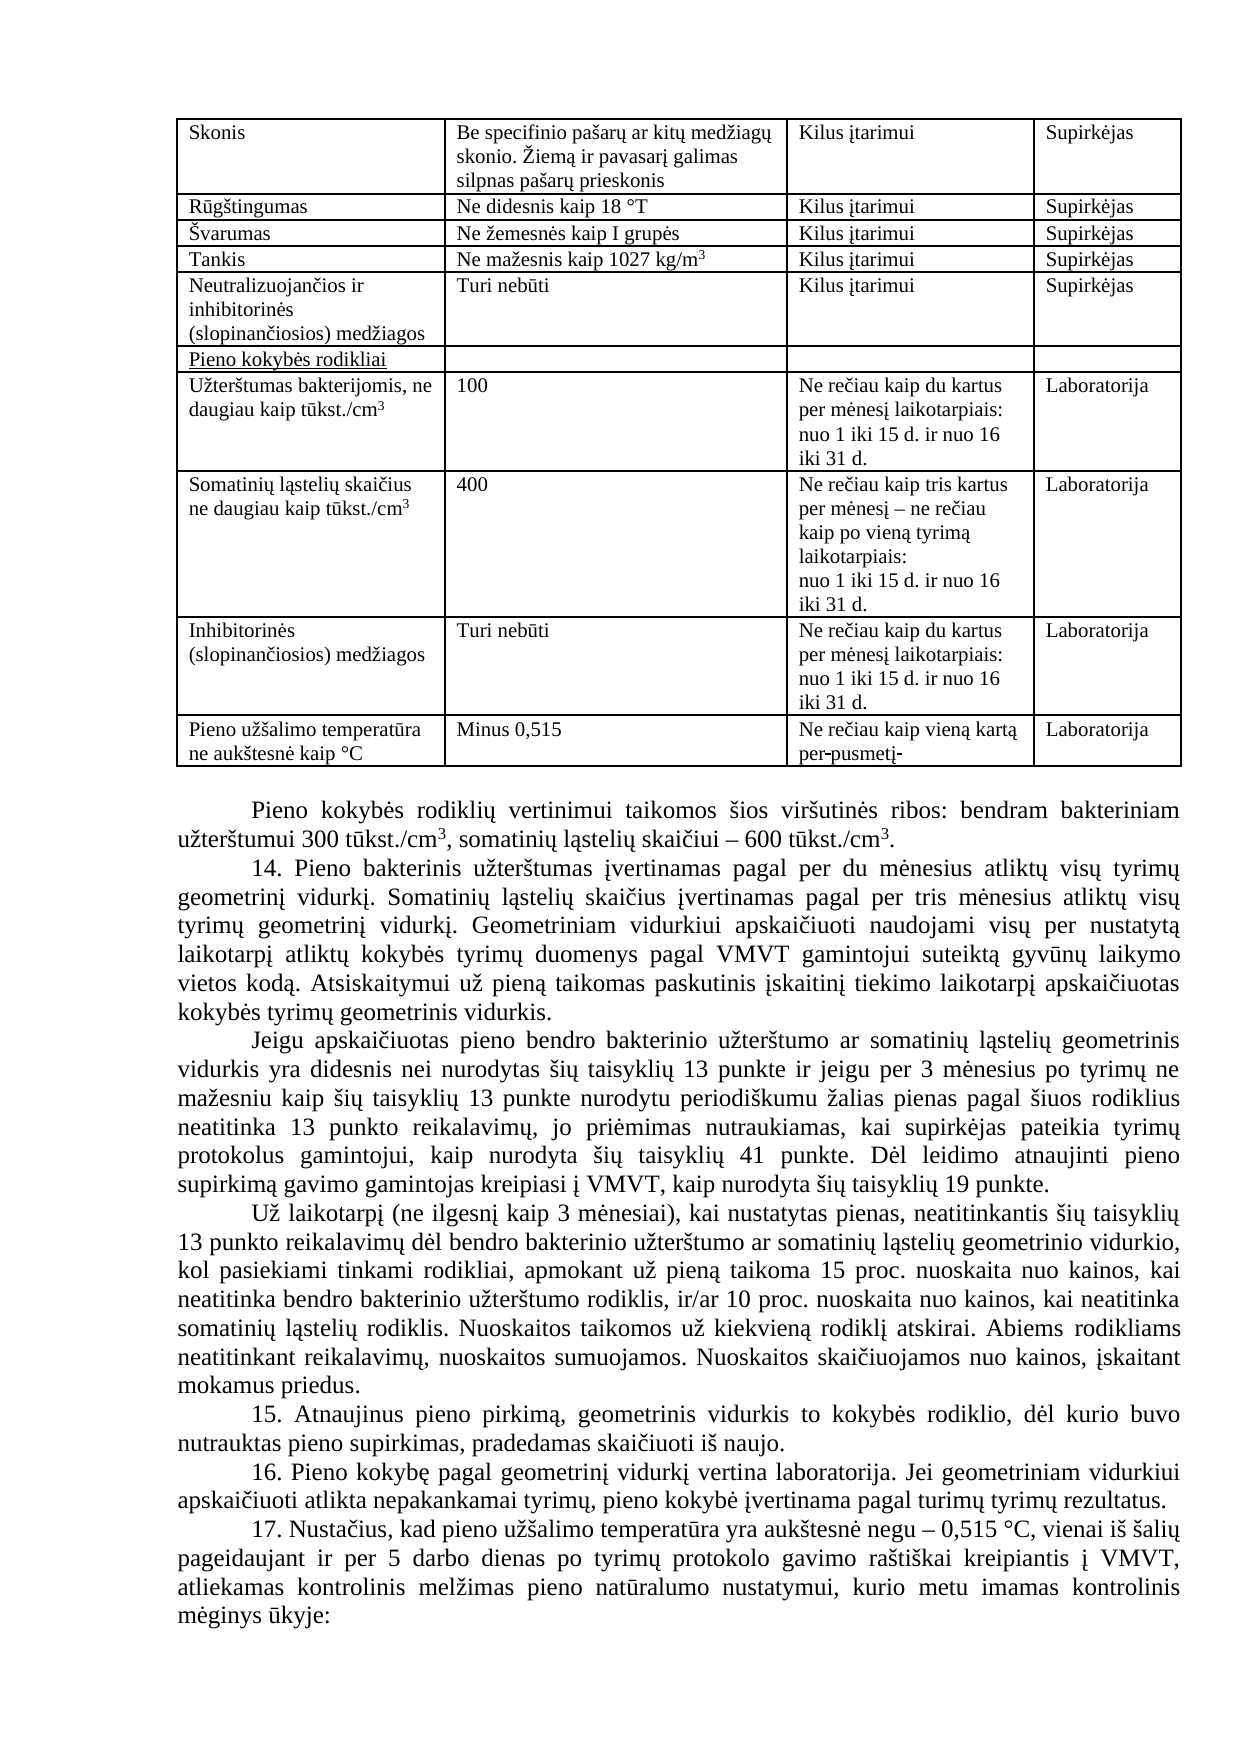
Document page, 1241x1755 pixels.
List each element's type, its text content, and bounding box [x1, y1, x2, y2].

text 14. Pieno bakterinis užterštumas įvertinamas pagal per du mėnesius atliktų visų tyrimų geometrinį vidurkį. Somatinių ląstelių skaičius įvertinamas pagal per tris mėnesius atliktų visų tyrimų geometrinį vidurkį. Geometriniam vidurkiui apskaičiuoti naudojami visų per nustatytą laikotarpį atliktų kokybės tyrimų duomenys pagal VMVT gamintojui suteiktą gyvūnų laikymo vietos kodą. Atsiskaitymui už pieną taikomas paskutinis įskaitinį tiekimo laikotarpį apskaičiuotas kokybės tyrimų geometrinis vidurkis. [177, 853, 1181, 1025]
table_cell Ne rečiau kaip tris kartus per mėnesį – ne rečiau kaip po vieną tyrimą laikotarpiais: nuo 1 iki 15 d. ir nuo 16 iki 31 d. [788, 472, 1033, 616]
table_cell [446, 347, 786, 371]
text 16. Pieno kokybę pagal geometrinį vidurkį vertina laboratorija. Jei geometriniam vidurkiui apskaičiuoti atlikta nepakankamai tyrimų, pieno kokybė įvertinama pagal turimų tyrimų rezultatus. [177, 1457, 1181, 1514]
table_cell Laboratorija [1035, 373, 1180, 469]
table_cell Švarumas [178, 221, 444, 245]
table_cell Ne rečiau kaip vieną kartą per pusmetį [788, 716, 1033, 764]
table_cell Supirkėjas [1035, 273, 1180, 345]
table_cell [1035, 347, 1180, 371]
table_cell Laboratorija [1035, 716, 1180, 764]
table_cell 100 [446, 373, 786, 469]
table_cell Kilus įtarimui [788, 273, 1033, 345]
table_cell Ne mažesnis kaip 1027 kg/m3 [446, 247, 786, 271]
table_cell Skonis [178, 120, 444, 192]
table_cell Kilus įtarimui [788, 120, 1033, 192]
text Už laikotarpį (ne ilgesnį kaip 3 mėnesiai), kai nustatytas pienas, neatitinkantis šių taisyklių 13 punkto reikalavimų dėl bendro bakterinio užterštumo ar somatinių ląstelių geometrinio vidurkio, kol pasiekiami tinkami rodikliai, apmokant už pieną taikoma 15 proc. nuoskaita nuo kainos, kai neatitinka bendro bakterinio užterštumo rodiklis, ir/ar 10 proc. nuoskaita nuo kainos, kai neatitinka somatinių ląstelių rodiklis. Nuoskaitos taikomos už kiekvieną rodiklį atskirai. Abiems rodikliams neatitinkant reikalavimų, nuoskaitos sumuojamos. Nuoskaitos skaičiuojamos nuo kainos, įskaitant mokamus priedus. [177, 1198, 1181, 1399]
table_cell Minus 0,515 [446, 716, 786, 764]
table_cell Ne žemesnės kaip I grupės [446, 221, 786, 245]
table_cell [788, 347, 1033, 371]
text Pieno kokybės rodiklių vertinimui taikomos šios viršutinės ribos: bendram bakteriniam užterštumui 300 tūkst./cm3, somatinių ląstelių skaičiui – 600 tūkst./cm3. [177, 795, 1181, 853]
table_cell Turi nebūti [446, 273, 786, 345]
table_cell Kilus įtarimui [788, 221, 1033, 245]
table_cell Laboratorija [1035, 472, 1180, 616]
table_cell Neutralizuojančios ir inhibitorinės (slopinančiosios) medžiagos [178, 273, 444, 345]
table_cell Be specifinio pašarų ar kitų medžiagų skonio. Žiemą ir pavasarį galimas silpnas pašarų prieskonis [446, 120, 786, 192]
table_cell Ne rečiau kaip du kartus per mėnesį laikotarpiais: nuo 1 iki 15 d. ir nuo 16 iki 31 d. [788, 618, 1033, 714]
table_cell Laboratorija [1035, 618, 1180, 714]
table_cell Kilus įtarimui [788, 195, 1033, 218]
text 15. Atnaujinus pieno pirkimą, geometrinis vidurkis to kokybės rodiklio, dėl kurio buvo nutrauktas pieno supirkimas, pradedamas skaičiuoti iš naujo. [177, 1399, 1181, 1457]
text Jeigu apskaičiuotas pieno bendro bakterinio užterštumo ar somatinių ląstelių geometrinis vidurkis yra didesnis nei nurodytas šių taisyklių 13 punkte ir jeigu per 3 mėnesius po tyrimų ne mažesniu kaip šių taisyklių 13 punkte nurodytu periodiškumu žalias pienas pagal šiuos rodiklius neatitinka 13 punkto reikalavimų, jo priėmimas nutraukiamas, kai supirkėjas pateikia tyrimų protokolus gamintojui, kaip nurodyta šių taisyklių 41 punkte. Dėl leidimo atnaujinti pieno supirkimą gavimo gamintojas kreipiasi į VMVT, kaip nurodyta šių taisyklių 19 punkte. [177, 1025, 1181, 1198]
table_cell Supirkėjas [1035, 247, 1180, 271]
table_cell Inhibitorinės (slopinančiosios) medžiagos [178, 618, 444, 714]
table_cell Pieno užšalimo temperatūra ne aukštesnė kaip °C [178, 716, 444, 764]
table_cell Supirkėjas [1035, 195, 1180, 218]
table_cell Ne rečiau kaip du kartus per mėnesį laikotarpiais: nuo 1 iki 15 d. ir nuo 16 iki 31 d. [788, 373, 1033, 469]
table_cell 400 [446, 472, 786, 616]
table_cell Supirkėjas [1035, 221, 1180, 245]
table_cell Rūgštingumas [178, 195, 444, 218]
table_cell Ne didesnis kaip 18 °T [446, 195, 786, 218]
table_cell Supirkėjas [1035, 120, 1180, 192]
table_cell Pieno kokybės rodikliai [178, 347, 444, 371]
table_cell Turi nebūti [446, 618, 786, 714]
table_cell Užterštumas bakterijomis, ne daugiau kaip tūkst./cm3 [178, 373, 444, 469]
table_cell Kilus įtarimui [788, 247, 1033, 271]
text 17. Nustačius, kad pieno užšalimo temperatūra yra aukštesnė negu – 0,515 °C, vienai iš šalių pageidaujant ir per 5 darbo dienas po tyrimų protokolo gavimo raštiškai kreipiantis į VMVT, atliekamas kontrolinis melžimas pieno natūralumo nustatymui, kurio metu imamas kontrolinis mėginys ūkyje: [177, 1514, 1181, 1629]
table_cell Tankis [178, 247, 444, 271]
table_cell Somatinių ląstelių skaičius ne daugiau kaip tūkst./cm3 [178, 472, 444, 616]
